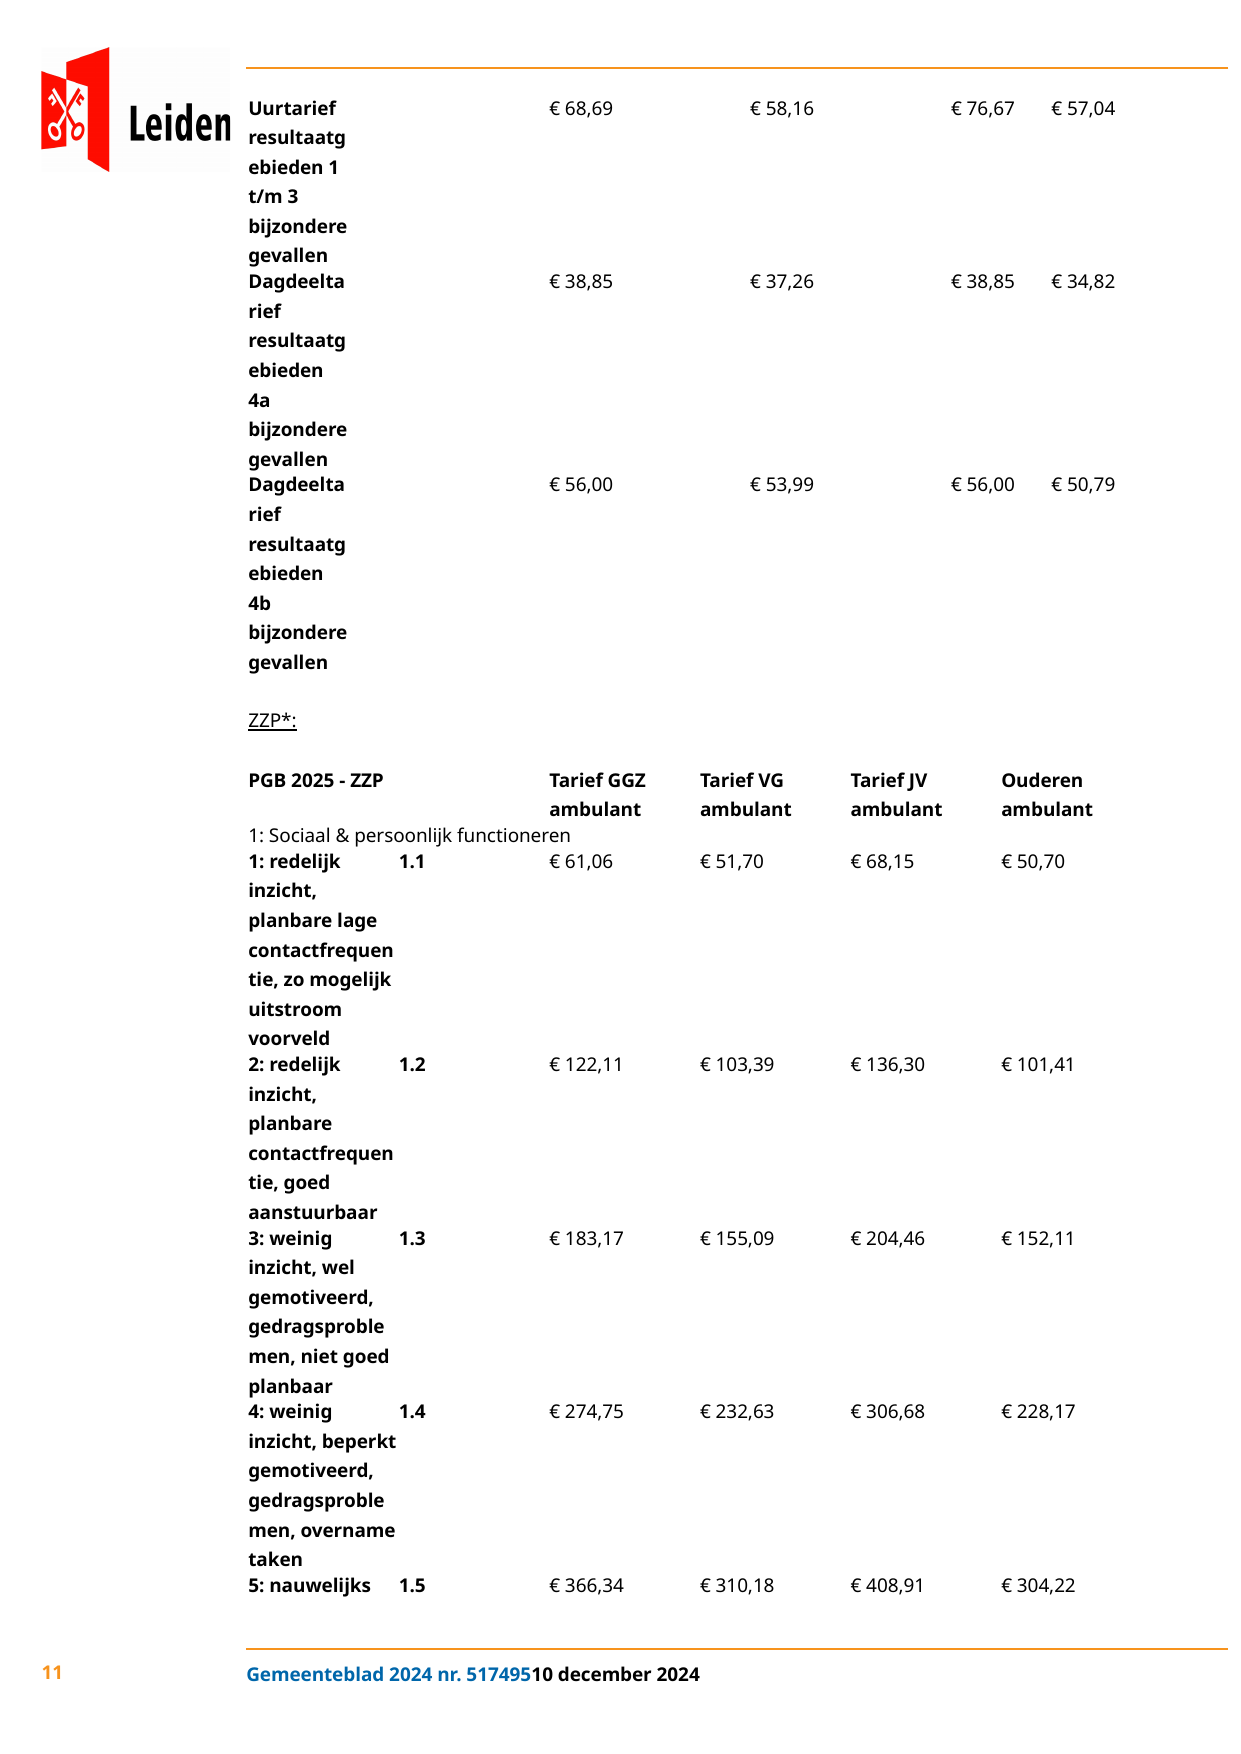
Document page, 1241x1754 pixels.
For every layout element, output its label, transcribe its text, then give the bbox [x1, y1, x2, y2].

table_cell 4: weinig inzicht, beperkt gemotiveerd, gedragsproblemen, overname taken [248, 1399, 398, 1572]
table_cell € 56,00 [549, 472, 649, 675]
table_cell € 152,11 [1001, 1225, 1152, 1398]
table_cell [449, 95, 549, 268]
table_cell € 122,11 [549, 1051, 700, 1225]
table_cell € 232,63 [700, 1399, 850, 1572]
table_cell € 155,09 [700, 1225, 850, 1398]
table_cell € 204,46 [850, 1225, 1001, 1398]
table_cell € 38,85 [549, 269, 649, 472]
table_cell [850, 472, 951, 675]
table_cell € 101,41 [1001, 1051, 1152, 1225]
text ZZP*: [248, 708, 1152, 733]
table_cell € 34,82 [1051, 269, 1152, 472]
table_cell € 310,18 [700, 1572, 850, 1598]
table_cell [449, 269, 549, 472]
table_header Tarief GGZ ambulant [549, 767, 700, 822]
table_cell € 68,15 [850, 848, 1001, 1051]
table_cell 1: redelijk inzicht, planbare lage contactfrequentie, zo mogelijk uitstroom voorveld [248, 848, 398, 1051]
table_cell € 306,68 [850, 1399, 1001, 1572]
table_cell [449, 472, 549, 675]
table_cell € 304,22 [1001, 1572, 1152, 1598]
table_cell € 61,06 [549, 848, 700, 1051]
table_cell Uurtarief resultaatgebieden 1 t/m 3 bijzondere gevallen [248, 95, 348, 268]
table_cell € 274,75 [549, 1399, 700, 1572]
table_cell [348, 95, 449, 268]
table_cell € 103,39 [700, 1051, 850, 1225]
table_cell [850, 269, 951, 472]
table_cell € 51,70 [700, 848, 850, 1051]
table_cell € 68,69 [549, 95, 649, 268]
table_header Tarief VG ambulant [700, 767, 850, 822]
table_cell 1.2 [399, 1051, 549, 1225]
table_cell [650, 269, 750, 472]
table_cell 1.3 [399, 1225, 549, 1398]
table_cell € 366,34 [549, 1572, 700, 1598]
table_cell Dagdeeltarief resultaatgebieden 4b bijzondere gevallen [248, 472, 348, 675]
table_cell € 57,04 [1051, 95, 1152, 268]
table_cell 1.1 [399, 848, 549, 1051]
table_cell € 76,67 [951, 95, 1051, 268]
table_cell Dagdeeltarief resultaatgebieden 4a bijzondere gevallen [248, 269, 348, 472]
table_cell 3: weinig inzicht, wel gemotiveerd, gedragsproblemen, niet goed planbaar [248, 1225, 398, 1398]
table_cell 1.4 [399, 1399, 549, 1572]
table_cell € 38,85 [951, 269, 1051, 472]
table_cell [650, 472, 750, 675]
table_cell € 56,00 [951, 472, 1051, 675]
table_cell € 53,99 [750, 472, 850, 675]
table_cell 2: redelijk inzicht, planbare contactfrequentie, goed aanstuurbaar [248, 1051, 398, 1225]
table_cell [348, 269, 449, 472]
table_cell € 50,70 [1001, 848, 1152, 1051]
table_cell [850, 95, 951, 268]
table_cell € 228,17 [1001, 1399, 1152, 1572]
table_header Tarief JV ambulant [850, 767, 1001, 822]
table_cell € 136,30 [850, 1051, 1001, 1225]
table_cell € 183,17 [549, 1225, 700, 1398]
table_cell [650, 95, 750, 268]
table_cell 1: Sociaal & persoonlijk functioneren [248, 822, 1152, 848]
table_cell € 37,26 [750, 269, 850, 472]
table_cell € 50,79 [1051, 472, 1152, 675]
picture [41, 47, 231, 172]
table_header [399, 767, 549, 822]
table_header Ouderen ambulant [1001, 767, 1152, 822]
table_cell 5: nauwelijks [248, 1572, 398, 1598]
table_cell 1.5 [399, 1572, 549, 1598]
table_cell € 58,16 [750, 95, 850, 268]
table_header PGB 2025 - ZZP [248, 767, 398, 822]
table_cell [348, 472, 449, 675]
table_cell € 408,91 [850, 1572, 1001, 1598]
